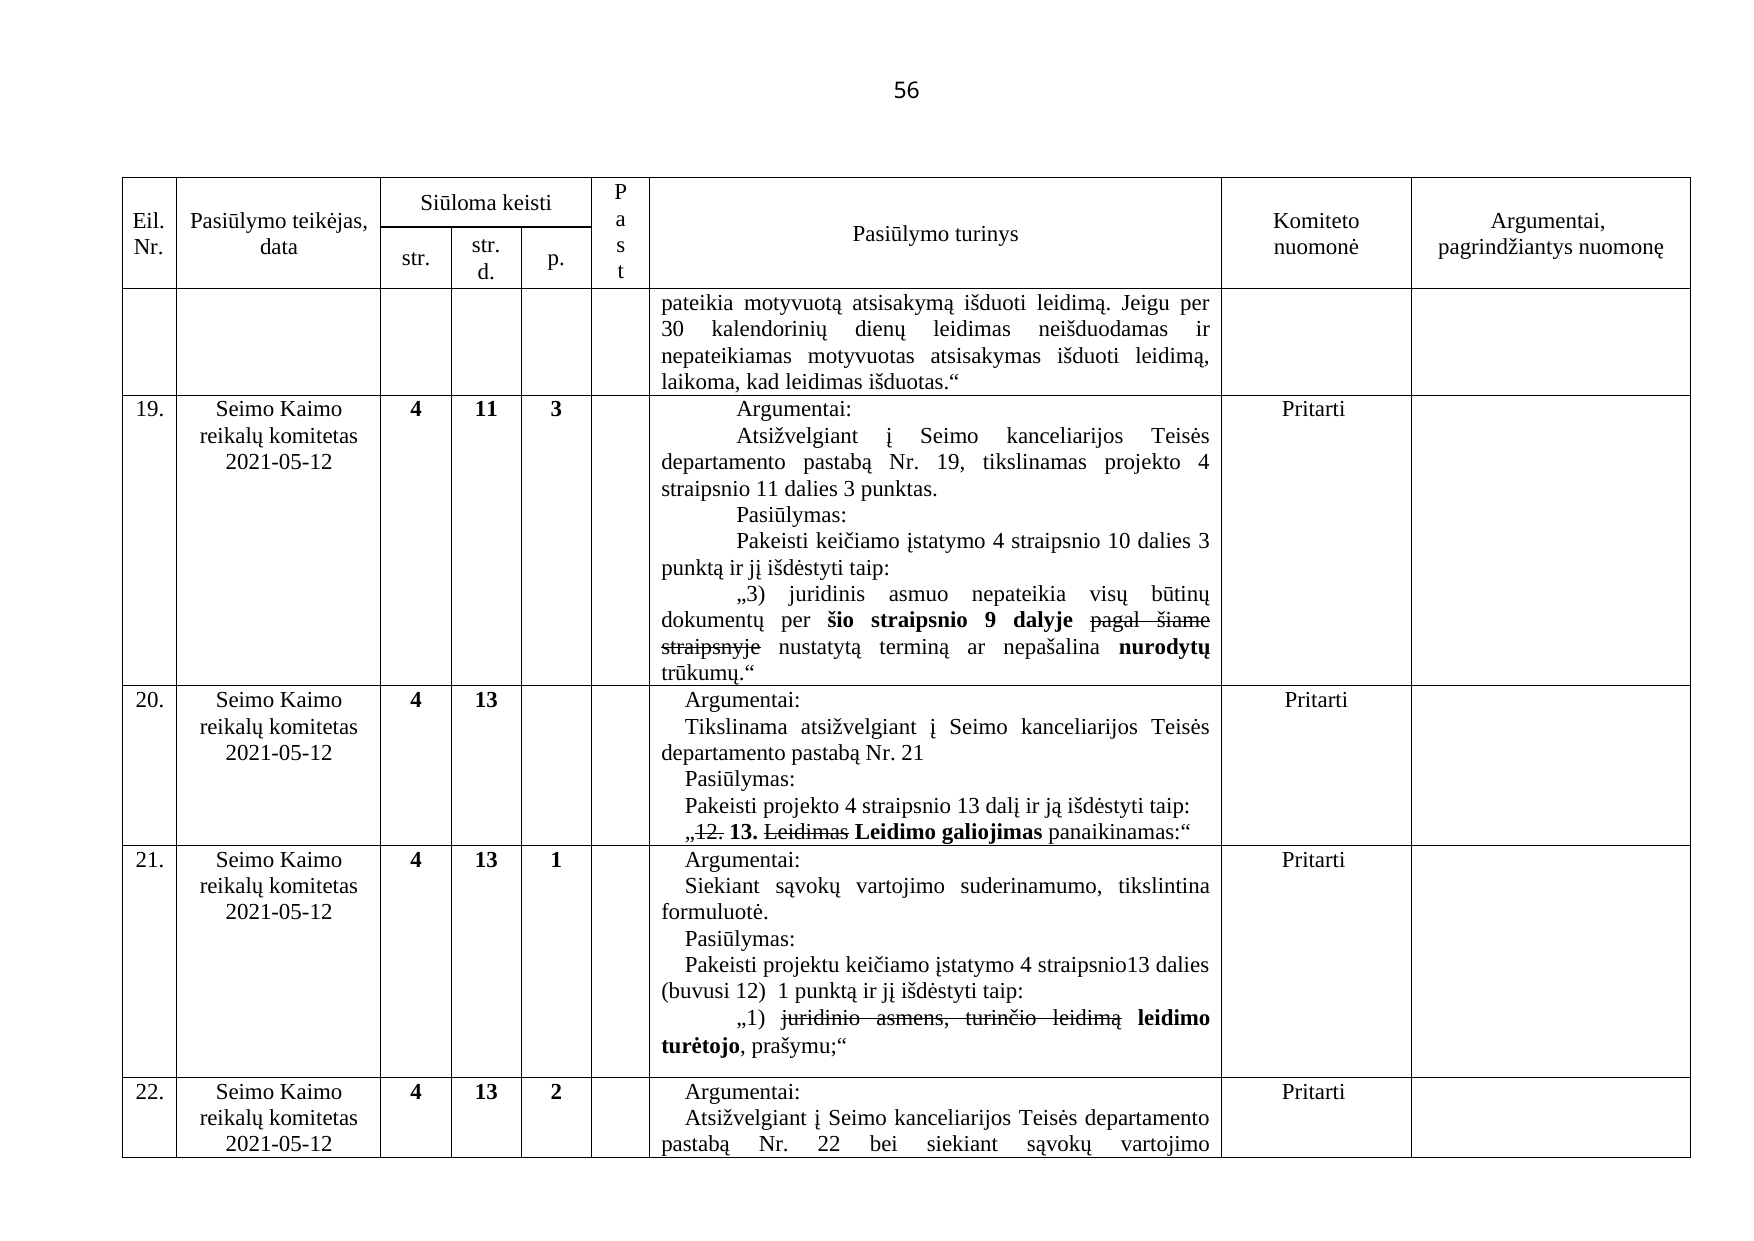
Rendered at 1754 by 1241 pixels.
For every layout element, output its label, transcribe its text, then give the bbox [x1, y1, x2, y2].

table_cell [177, 289, 380, 394]
table_cell 20. [123, 686, 176, 844]
table_cell 13 [452, 686, 521, 844]
table_cell Pritarti [1222, 686, 1411, 844]
table_cell 13 [452, 846, 521, 1077]
table_cell [592, 1078, 649, 1157]
table_cell Seimo Kaimo reikalų komitetas 2021-05-12 [177, 1078, 380, 1157]
table_cell 4 [381, 846, 451, 1077]
table_cell Argumentai: Siekiant sąvokų vartojimo suderinamumo, tikslintina formuluotė. Pasiūlymas: Pakeisti projektu keičiamo įstatymo 4 straipsnio13 dalies (buvusi 12) 1 punktą ir jį išdėstyti taip: „1) juridinio asmens, turinčio leidimą leidimo turėtojo, prašymu;“ [650, 846, 1221, 1077]
table_cell [1412, 396, 1690, 685]
table_header Pasiūlymo turinys [650, 178, 1221, 288]
table_cell 3 [522, 396, 591, 685]
table_cell Seimo Kaimo reikalų komitetas 2021-05-12 [177, 846, 380, 1077]
table_header Eil. Nr. [123, 178, 176, 288]
table_cell [1412, 846, 1690, 1077]
table_cell [522, 289, 591, 394]
table_cell 4 [381, 1078, 451, 1157]
table_cell 4 [381, 396, 451, 685]
table_cell 13 [452, 1078, 521, 1157]
table_cell str. [381, 228, 451, 288]
table_cell [592, 686, 649, 844]
table_cell 4 [381, 686, 451, 844]
table_cell Argumentai: Atsižvelgiant į Seimo kanceliarijos Teisės departamento pastabą Nr. 22 bei siekiant sąvokų vartojimo [650, 1078, 1221, 1157]
table_cell [381, 289, 451, 394]
table_cell [1412, 686, 1690, 844]
table_cell [452, 289, 521, 394]
table_cell 19. [123, 396, 176, 685]
table_cell 22. [123, 1078, 176, 1157]
table_cell Seimo Kaimo reikalų komitetas 2021-05-12 [177, 686, 380, 844]
table_header Siūloma keisti [381, 178, 591, 226]
table_cell Pritarti [1222, 846, 1411, 1077]
table_cell p. [522, 228, 591, 288]
table_header Komiteto nuomonė [1222, 178, 1411, 288]
table_cell 11 [452, 396, 521, 685]
table_cell pateikia motyvuotą atsisakymą išduoti leidimą. Jeigu per 30 kalendorinių dienų leidimas neišduodamas ir nepateikiamas motyvuotas atsisakymas išduoti leidimą, laikoma, kad leidimas išduotas.“ [650, 289, 1221, 394]
table_cell 21. [123, 846, 176, 1077]
table_cell [1222, 289, 1411, 394]
table_cell 2 [522, 1078, 591, 1157]
table_header Pastabos [592, 178, 649, 288]
table_cell [592, 396, 649, 685]
table_cell [1412, 289, 1690, 394]
table_cell [522, 686, 591, 844]
table_cell str. d. [452, 228, 521, 288]
table_header Pasiūlymo teikėjas, data [177, 178, 380, 288]
table_cell [592, 289, 649, 394]
table_cell [123, 289, 176, 394]
table_cell [1412, 1078, 1690, 1157]
table_header Argumentai, pagrindžiantys nuomonę [1412, 178, 1690, 288]
table_cell Argumentai: Atsižvelgiant į Seimo kanceliarijos Teisės departamento pastabą Nr. 19, tikslinamas projekto 4 straipsnio 11 dalies 3 punktas. Pasiūlymas: Pakeisti keičiamo įstatymo 4 straipsnio 10 dalies 3 punktą ir jį išdėstyti taip: „3) juridinis asmuo nepateikia visų būtinų dokumentų per šio straipsnio 9 dalyje pagal šiame straipsnyje nustatytą terminą ar nepašalina nurodytų trūkumų.“ [650, 396, 1221, 685]
table_cell Pritarti [1222, 1078, 1411, 1157]
table_cell Seimo Kaimo reikalų komitetas 2021-05-12 [177, 396, 380, 685]
table_cell Pritarti [1222, 396, 1411, 685]
table_cell 1 [522, 846, 591, 1077]
table_cell [592, 846, 649, 1077]
table_cell Argumentai: Tikslinama atsižvelgiant į Seimo kanceliarijos Teisės departamento pastabą Nr. 21 Pasiūlymas: Pakeisti projekto 4 straipsnio 13 dalį ir ją išdėstyti taip: „12. 13. Leidimas Leidimo galiojimas panaikinamas:“ [650, 686, 1221, 844]
